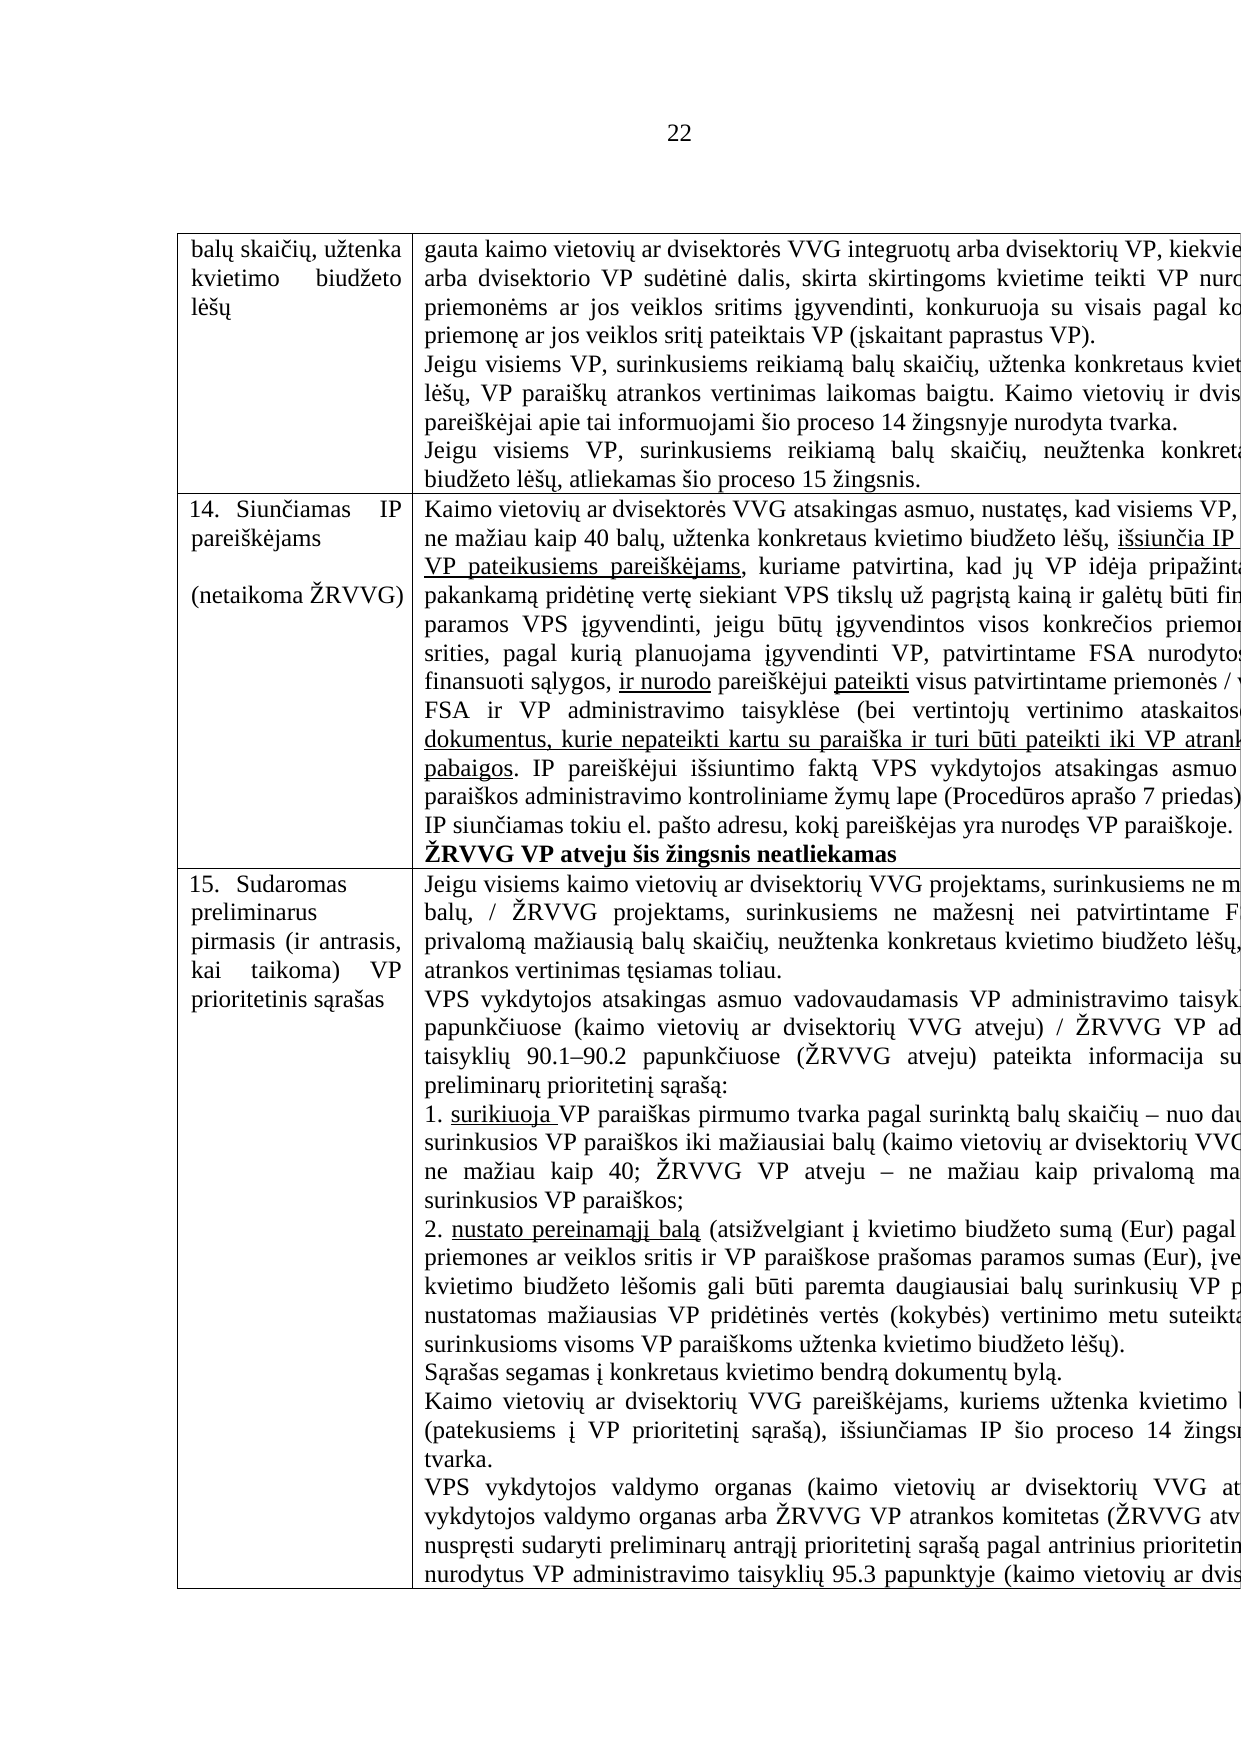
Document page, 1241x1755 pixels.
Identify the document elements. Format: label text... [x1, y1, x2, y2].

table_cell Jeigu visiems kaimo vietovių ar dvisektorių VVG projektams, surinkusiems ne mažiau kaip 40 balų, / ŽRVVG projektams, surinkusiems ne mažesnį nei patvirtintame FSA nurodytą privalomą mažiausią balų skaičių, neužtenka konkretaus kvietimo biudžeto lėšų, VP paraiškų atrankos vertinimas tęsiamas toliau. VPS vykdytojos atsakingas asmuo vadovaudamasis VP administravimo taisyklių 95.1–95.2 papunkčiuose (kaimo vietovių ar dvisektorių VVG atveju) / ŽRVVG VP administravimo taisyklių 90.1–90.2 papunkčiuose (ŽRVVG atveju) pateikta informacija sudaro pirmąjį preliminarų prioritetinį sąrašą: 1. surikiuoja VP paraiškas pirmumo tvarka pagal surinktą balų skaičių – nuo daugiausiai balų surinkusios VP paraiškos iki mažiausiai balų (kaimo vietovių ar dvisektorių VVG VP atveju – ne mažiau kaip 40; ŽRVVG VP atveju – ne mažiau kaip privalomą mažiausią balą) surinkusios VP paraiškos; 2. nustato pereinamąjį balą (atsižvelgiant į kvietimo biudžeto sumą (Eur) pagal atskiras VPS priemones ar veiklos sritis ir VP paraiškose prašomas paramos sumas (Eur), įvertinama, kiek kvietimo biudžeto lėšomis gali būti paremta daugiausiai balų surinkusių VP paraiškų, t. y. nustatomas mažiausias VP pridėtinės vertės (kokybės) vertinimo metu suteiktas balas, kurį surinkusioms visoms VP paraiškoms užtenka kvietimo biudžeto lėšų). Sąrašas segamas į konkretaus kvietimo bendrą dokumentų bylą. Kaimo vietovių ar dvisektorių VVG pareiškėjams, kuriems užtenka kvietimo biudžeto lėšų (patekusiems į VP prioritetinį sąrašą), išsiunčiamas IP šio proceso 14 žingsnyje aprašyta tvarka. VPS vykdytojos valdymo organas (kaimo vietovių ar dvisektorių VVG atveju) / VPS vykdytojos valdymo organas arba ŽRVVG VP atrankos komitetas (ŽRVVG atveju) turi teisę nuspręsti sudaryti preliminarų antrąjį prioritetinį sąrašą pagal antrinius prioritetinius kriterijus, nurodytus VP administravimo taisyklių 95.3 papunktyje (kaimo vietovių ar dvisektorių VVG atveju) / ŽRVVG VP administravimo taisyklių 90.3 papunktyje (ŽRVVG atveju), jei yra keletas to paties kvietimo VP, susirinkusių vienodą balų sumą, tačiau esančių žemiau pereinamojo balo ir daliai tokių VP užtenka kvietimo biudžeto lėšų. Gali būti sudarytas kaimo vietovių ar dvisektorių VVG VP, kurie atlikus pridėtinės vertės (kokybės) vertinimą surinko ne mažiau kaip 40 balų ir kuriems po pirmojo preliminaraus prioritetinio sąrašo įvertinimo ir antrojo preliminaraus prioritetinio sąrašo įvertinimo (jeigu toks buvo atliekamas) neužteko kvietimo biudžeto lėšų daugiau nei vienam VP įgyvendinti, rezervinis VP sąrašas, kuris administruojamas VP administravimo taisyklėse nustatyta tvarka, arba po visų to paties kvietimo metu gautų VP paraiškų vertinimo VPS vykdytojos darbuotojai siūlo kaimo vietovių ar dvisektorės VPS vykdytojos VP atrankos komitetui išbraukti juos iš VP sąrašo ir toliau neadministruoti. Apie VPS vykdytojos VP atrankos komiteto sprendimą pareiškėjai, kuriems neužteko kvietimo biudžeto lėšų, informuojami VP administravimo taisyklių 98 punkte nustatyta tvarka. Jeigu pagal kvietimo biudžetą vienam VP neužtenka ne daugiau kaip 50 proc. VP paraiškoje prašomos paramos sumos, kaimo vietovių ar dvisektorių VVG nepažeisdama VP administravimo taisyklių 96.2 papunkčio reikalavimų (atsižvelgdama į VPS suplanuotų VPS priemonės / veiklos srities lėšų likutį bei į VPS planuojamus pasiekti rodiklius pagal konkrečią VPS priemonę / veiklos sritį) gali priimti sprendimą padidinti kvietimo biudžeto sumą trūkstama lėšų suma. Apie sprendimą dėl kvietimo biudžeto sumos padidinimo informuojama Agentūra. ŽRVVG VP, įvertinti patvirtintame FSA nurodytu ne mažesniu nei privalomu mažiausiu balu, kuriems po pirmojo preliminaraus prioritetinio sąrašo įvertinimo ir antrojo preliminaraus prioritetinio sąrašo įvertinimo (jeigu toks buvo atliekamas) neužtenka kvietimo biudžeto lėšų, įrašomi į rezervinį VP sąrašą, kuris sudaromas ir administruojamas ŽRVVG VP administravimo taisyklių 92–96 punktuose nustatyta tvarka.. [413, 869, 1240, 1587]
table_cell Kaimo vietovių ar dvisektorės VVG atsakingas asmuo, nustatęs, kad visiems VP, surinkusiems ne mažiau kaip 40 balų, užtenka konkretaus kvietimo biudžeto lėšų, išsiunčia IP visiems šiuos VP pateikusiems pareiškėjams, kuriame patvirtina, kad jų VP idėja pripažinta sukuriančia pakankamą pridėtinę vertę siekiant VPS tikslų už pagrįstą kainą ir galėtų būti finansuojama iš paramos VPS įgyvendinti, jeigu būtų įgyvendintos visos konkrečios priemonės / veiklos srities, pagal kurią planuojama įgyvendinti VP, patvirtintame FSA nurodytos tinkamumo finansuoti sąlygos, ir nurodo pareiškėjui pateikti visus patvirtintame priemonės / veiklos srities FSA ir VP administravimo taisyklėse (bei vertintojų vertinimo ataskaitose) nurodytus dokumentus, kurie nepateikti kartu su paraiška ir turi būti pateikti iki VP atrankos vertinimo pabaigos. IP pareiškėjui išsiuntimo faktą VPS vykdytojos atsakingas asmuo fiksuoja VP paraiškos administravimo kontroliniame žymų lape (Procedūros aprašo 7 priedas). IP siunčiamas tokiu el. pašto adresu, kokį pareiškėjas yra nurodęs VP paraiškoje. ŽRVVG VP atveju šis žingsnis neatliekamas [413, 494, 1240, 868]
table_cell VPS vykdytojos atsakingas asmuo patikrina, ar visiems kaimo vietovių ar dvisektorių VVG VP paraiškų, surinkusių ne mažiau kaip 40 balų, sąraše / ŽRVVG VP paraiškų, surinkusių ne mažesnį nei patvirtintame FSA nurodytą privalomą mažiausią balų skaičių, sąraše užtenka konkretaus kvietimo biudžeto lėšų (patikrinama pagal kvietimo biudžeto lėšas (Eur) atitinkamai priemonei / veiklos sričiai ir paraiškose prašomas paramos sumas Eur)). Jeigu yra gauta kaimo vietovių ar dvisektorės VVG integruotų arba dvisektorių VP, kiekviena integruoto arba dvisektorio VP sudėtinė dalis, skirta skirtingoms kvietime teikti VP nurodytoms VPS priemonėms ar jos veiklos sritims įgyvendinti, konkuruoja su visais pagal konkrečią VPS priemonę ar jos veiklos sritį pateiktais VP (įskaitant paprastus VP). Jeigu visiems VP, surinkusiems reikiamą balų skaičių, užtenka konkretaus kvietimo biudžeto lėšų, VP paraiškų atrankos vertinimas laikomas baigtu. Kaimo vietovių ir dvisektorių VVG pareiškėjai apie tai informuojami šio proceso 14 žingsnyje nurodyta tvarka. Jeigu visiems VP, surinkusiems reikiamą balų skaičių, neužtenka konkretaus kvietimo biudžeto lėšų, atliekamas šio proceso 15 žingsnis. [413, 234, 1240, 493]
table_cell 14. Siunčiamas IP pareiškėjams (netaikoma ŽRVVG) [178, 494, 412, 868]
table_cell 15. Sudaromas preliminarus pirmasis (ir antrasis, kai taikoma) VP prioritetinis sąrašas [178, 869, 412, 1587]
table_cell balų skaičių, užtenka kvietimo biudžeto lėšų [178, 234, 412, 493]
